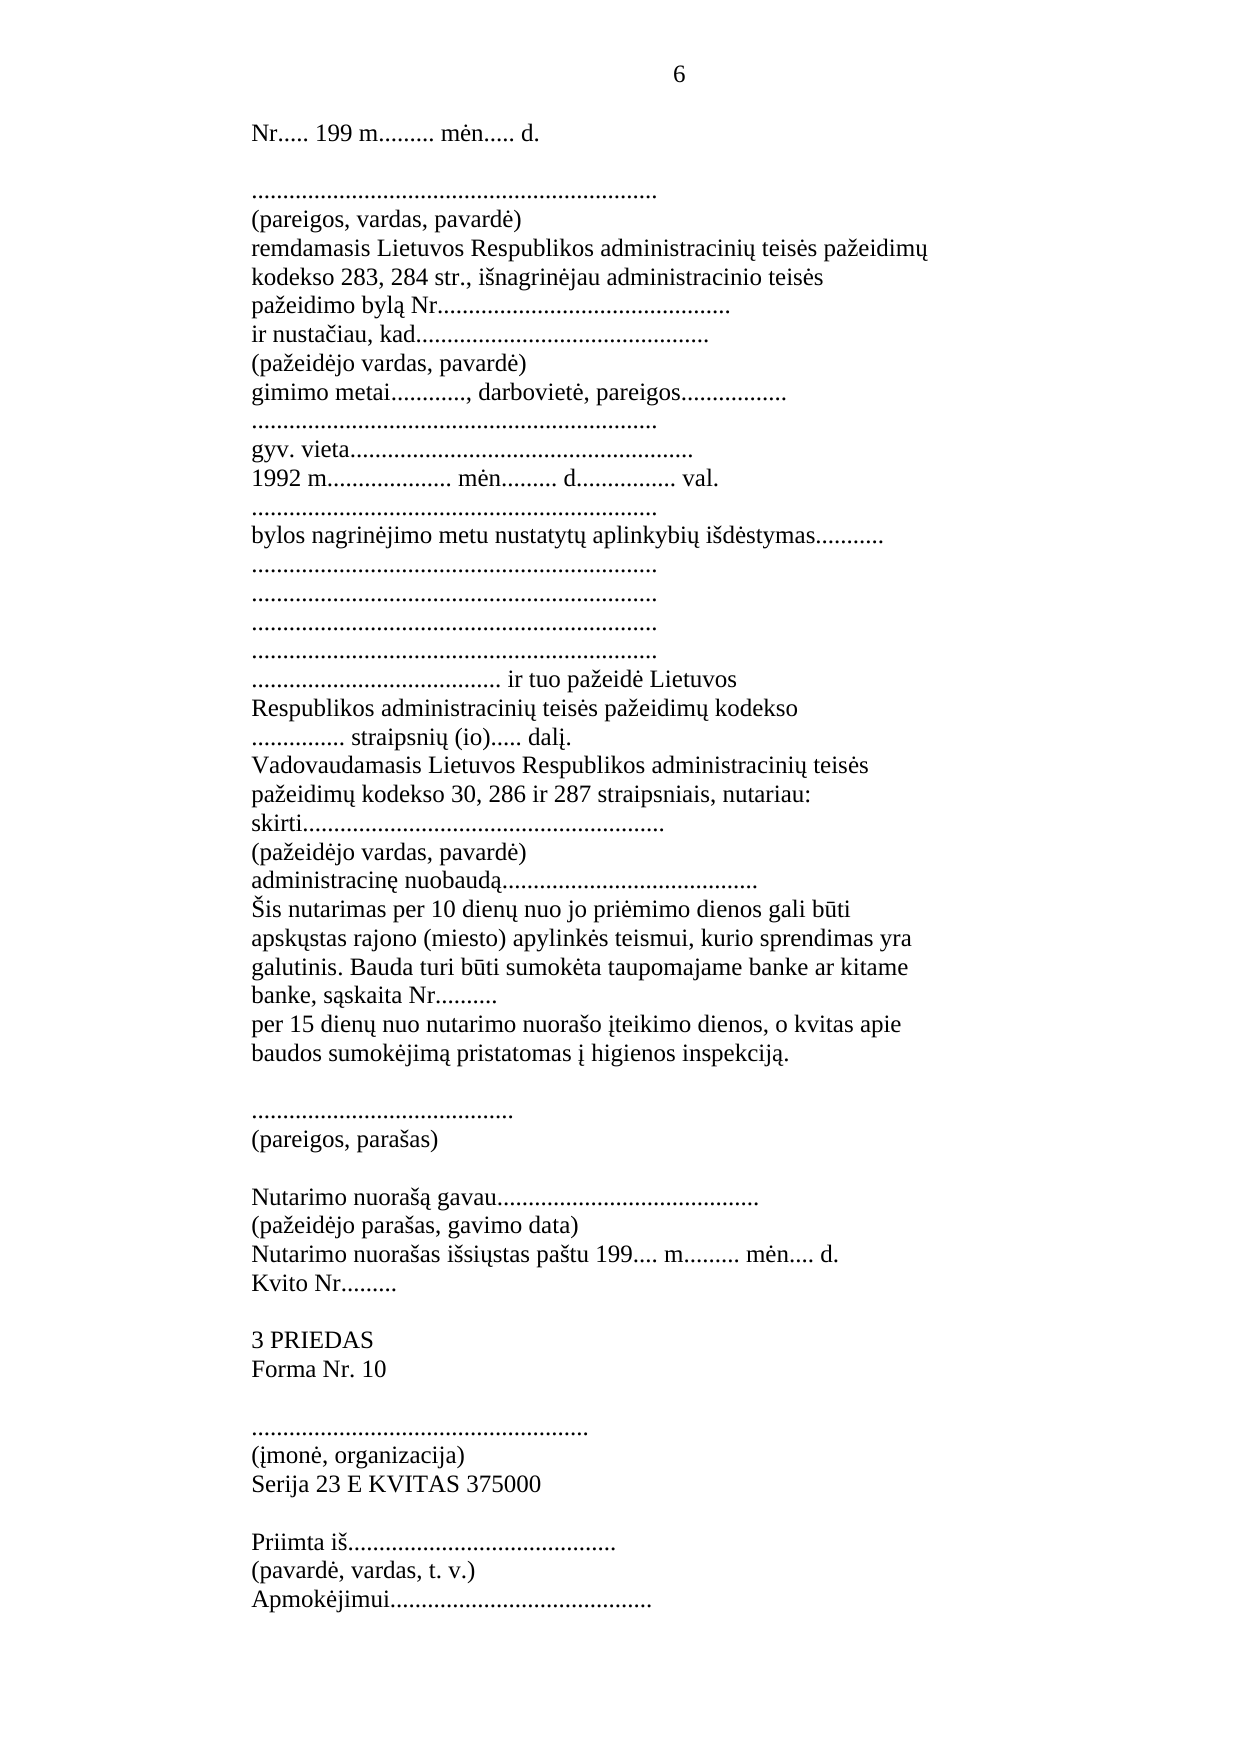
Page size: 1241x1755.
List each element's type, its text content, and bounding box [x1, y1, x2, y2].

text 1992 m.................... mėn......... d................ val. [177, 463, 1181, 492]
text (pažeidėjo vardas, pavardė) [177, 348, 1181, 377]
text (pavardė, vardas, t. v.) [177, 1556, 1181, 1584]
text .......................................... [177, 1096, 1181, 1124]
text gyv. vieta....................................................... [177, 434, 1181, 463]
text ................................................................. [177, 607, 1181, 636]
text Šis nutarimas per 10 dienų nuo jo priėmimo dienos gali būti [177, 894, 1181, 923]
text 3 PRIEDAS [177, 1326, 1181, 1354]
text galutinis. Bauda turi būti sumokėta taupomajame banke ar kitame [177, 952, 1181, 981]
text (pažeidėjo parašas, gavimo data) [177, 1211, 1181, 1239]
text baudos sumokėjimą pristatomas į higienos inspekciją. [177, 1038, 1181, 1067]
text ................................................................. [177, 549, 1181, 578]
text Respublikos administracinių teisės pažeidimų kodekso [177, 693, 1181, 722]
text Apmokėjimui.......................................... [177, 1584, 1181, 1613]
text (pažeidėjo vardas, pavardė) [177, 837, 1181, 866]
text ................................................................. [177, 406, 1181, 434]
text Priimta iš........................................... [177, 1527, 1181, 1556]
text ................................................................. [177, 578, 1181, 607]
text remdamasis Lietuvos Respublikos administracinių teisės pažeidimų [177, 233, 1181, 262]
text Vadovaudamasis Lietuvos Respublikos administracinių teisės [177, 751, 1181, 779]
text per 15 dienų nuo nutarimo nuorašo įteikimo dienos, o kvitas apie [177, 1009, 1181, 1038]
text (pareigos, parašas) [177, 1124, 1181, 1153]
text skirti.......................................................... [177, 808, 1181, 837]
text ...................................................... [177, 1412, 1181, 1441]
text banke, sąskaita Nr.......... [177, 981, 1181, 1009]
text apskųstas rajono (miesto) apylinkės teismui, kurio sprendimas yra [177, 923, 1181, 952]
text (pareigos, vardas, pavardė) [177, 204, 1181, 233]
text Forma Nr. 10 [177, 1354, 1181, 1383]
text kodekso 283, 284 str., išnagrinėjau administracinio teisės [177, 262, 1181, 291]
text Serija 23 E KVITAS 375000 [177, 1469, 1181, 1498]
text ir nustačiau, kad............................................... [177, 319, 1181, 348]
text Nutarimo nuorašą gavau.......................................... [177, 1182, 1181, 1211]
text bylos nagrinėjimo metu nustatytų aplinkybių išdėstymas........... [177, 521, 1181, 549]
text pažeidimo bylą Nr............................................... [177, 291, 1181, 319]
text ................................................................. [177, 176, 1181, 204]
text ................................................................. [177, 492, 1181, 521]
text pažeidimų kodekso 30, 286 ir 287 straipsniais, nutariau: [177, 779, 1181, 808]
text Nutarimo nuorašas išsiųstas paštu 199.... m......... mėn.... d. [177, 1239, 1181, 1268]
text (įmonė, organizacija) [177, 1441, 1181, 1469]
text administracinę nuobaudą......................................... [177, 866, 1181, 894]
text ............... straipsnių (io)..... dalį. [177, 722, 1181, 751]
text Nr..... 199 m......... mėn..... d. [177, 118, 1181, 147]
text ................................................................. [177, 636, 1181, 664]
text gimimo metai............, darbovietė, pareigos................. [177, 377, 1181, 406]
text Kvito Nr......... [177, 1268, 1181, 1297]
text ........................................ ir tuo pažeidė Lietuvos [177, 664, 1181, 693]
